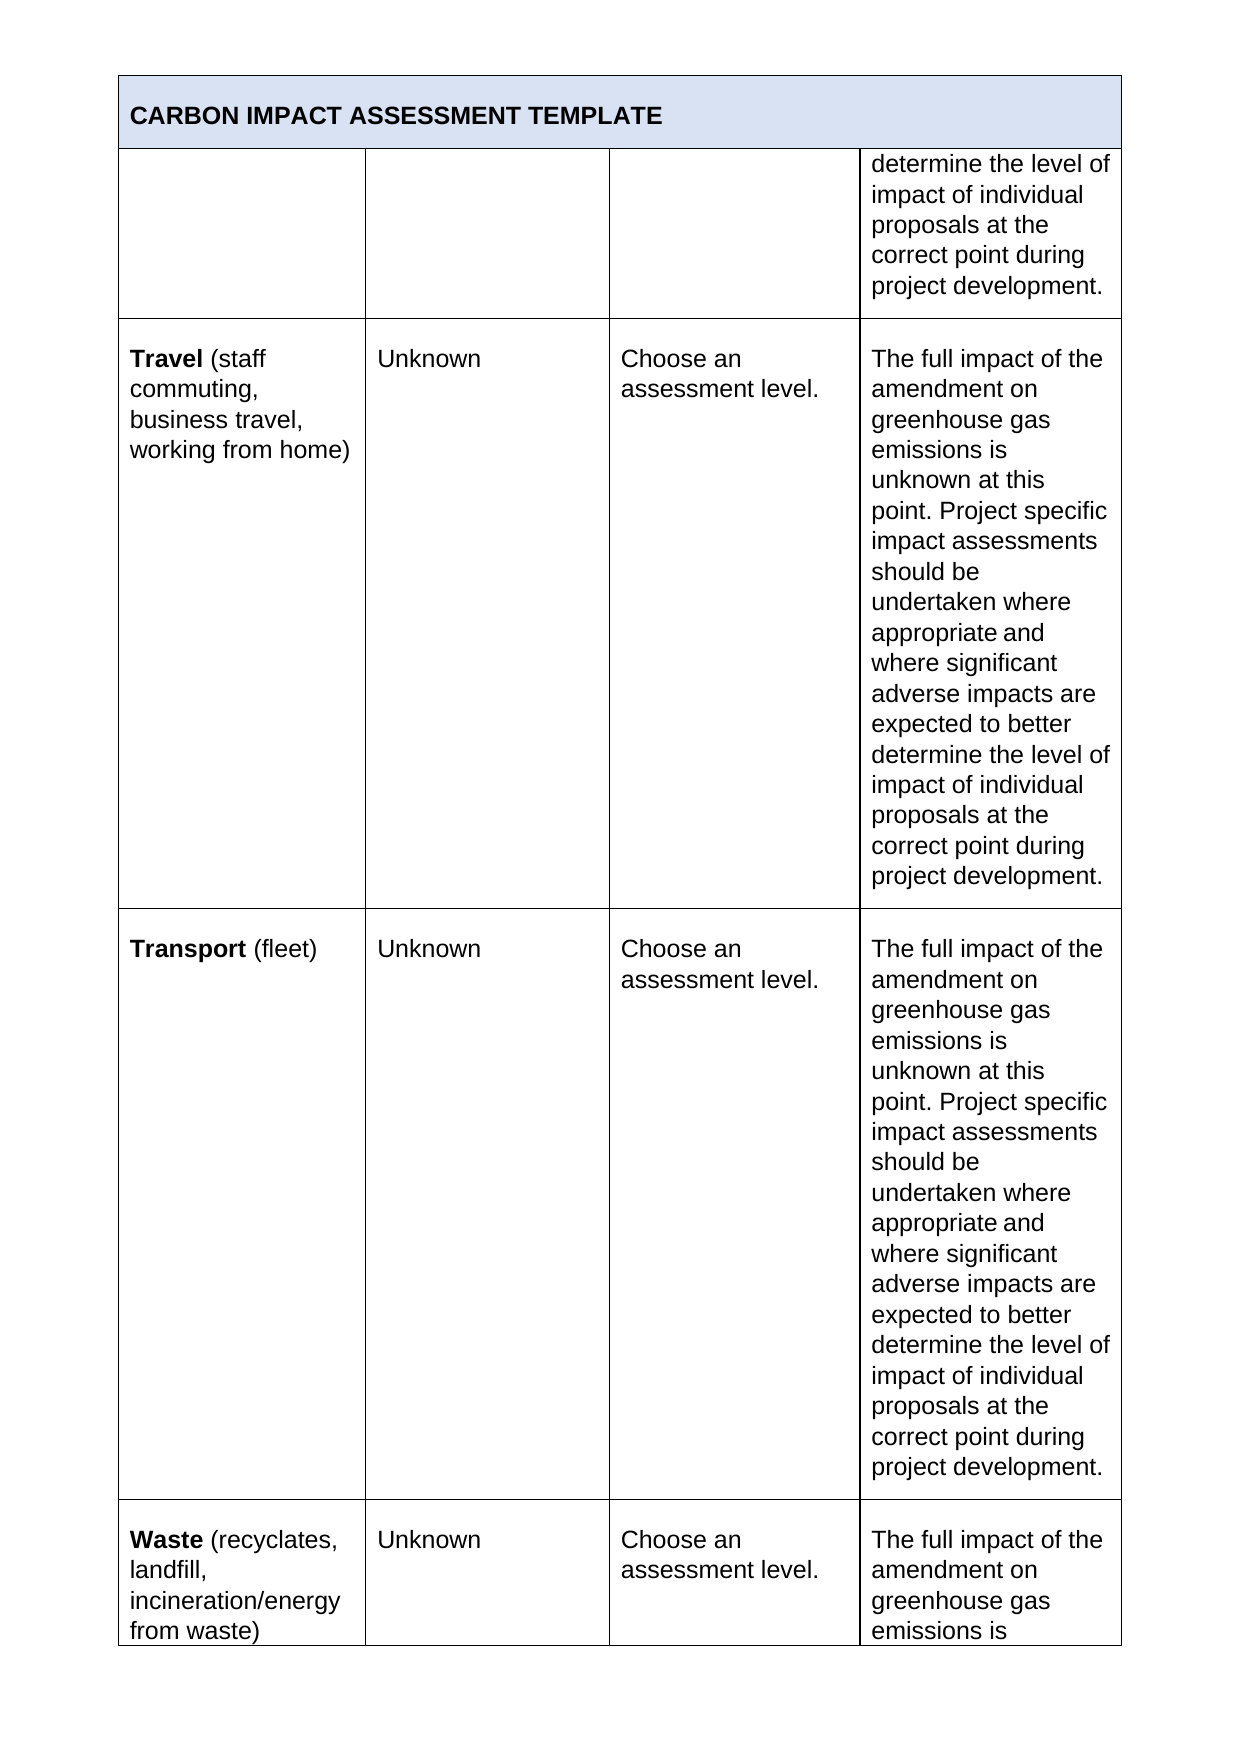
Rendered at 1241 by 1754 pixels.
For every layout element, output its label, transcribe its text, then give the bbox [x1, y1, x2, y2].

table_cell determine the level of impact of individual proposals at the correct point during project development. [861, 149, 1121, 318]
table_cell Waste (recyclates, landfill, incineration/energy from waste) [119, 1500, 365, 1645]
table_cell Transport (fleet) [119, 909, 365, 1499]
table_cell Travel (staff commuting, business travel, working from home) [119, 319, 365, 908]
table_cell Unknown [366, 319, 609, 908]
table_cell Unknown [366, 909, 609, 1499]
table_cell Choose an assessment level. [610, 1500, 859, 1645]
table_cell Choose an assessment level. [610, 319, 859, 908]
table_cell The full impact of the amendment on greenhouse gas emissions is unknown at this point. Project specific impact assessments should be undertaken where appropriate and where significant adverse impacts are expected to better determine the level of impact of individual proposals at the correct point during project development. [861, 319, 1121, 908]
table_cell [119, 149, 365, 318]
table_cell [366, 149, 609, 318]
table_cell The full impact of the amendment on greenhouse gas emissions is unknown at this point. Project specific impact assessments should be undertaken where appropriate and where significant adverse impacts are expected to better determine the level of impact of individual proposals at the correct point during project development. [861, 909, 1121, 1499]
table_cell Unknown [366, 1500, 609, 1645]
table_cell Choose an assessment level. [610, 909, 859, 1499]
table_header CARBON IMPACT ASSESSMENT TEMPLATE [119, 76, 1121, 148]
table_cell [610, 149, 859, 318]
table_cell The full impact of the amendment on greenhouse gas emissions is [861, 1500, 1121, 1645]
